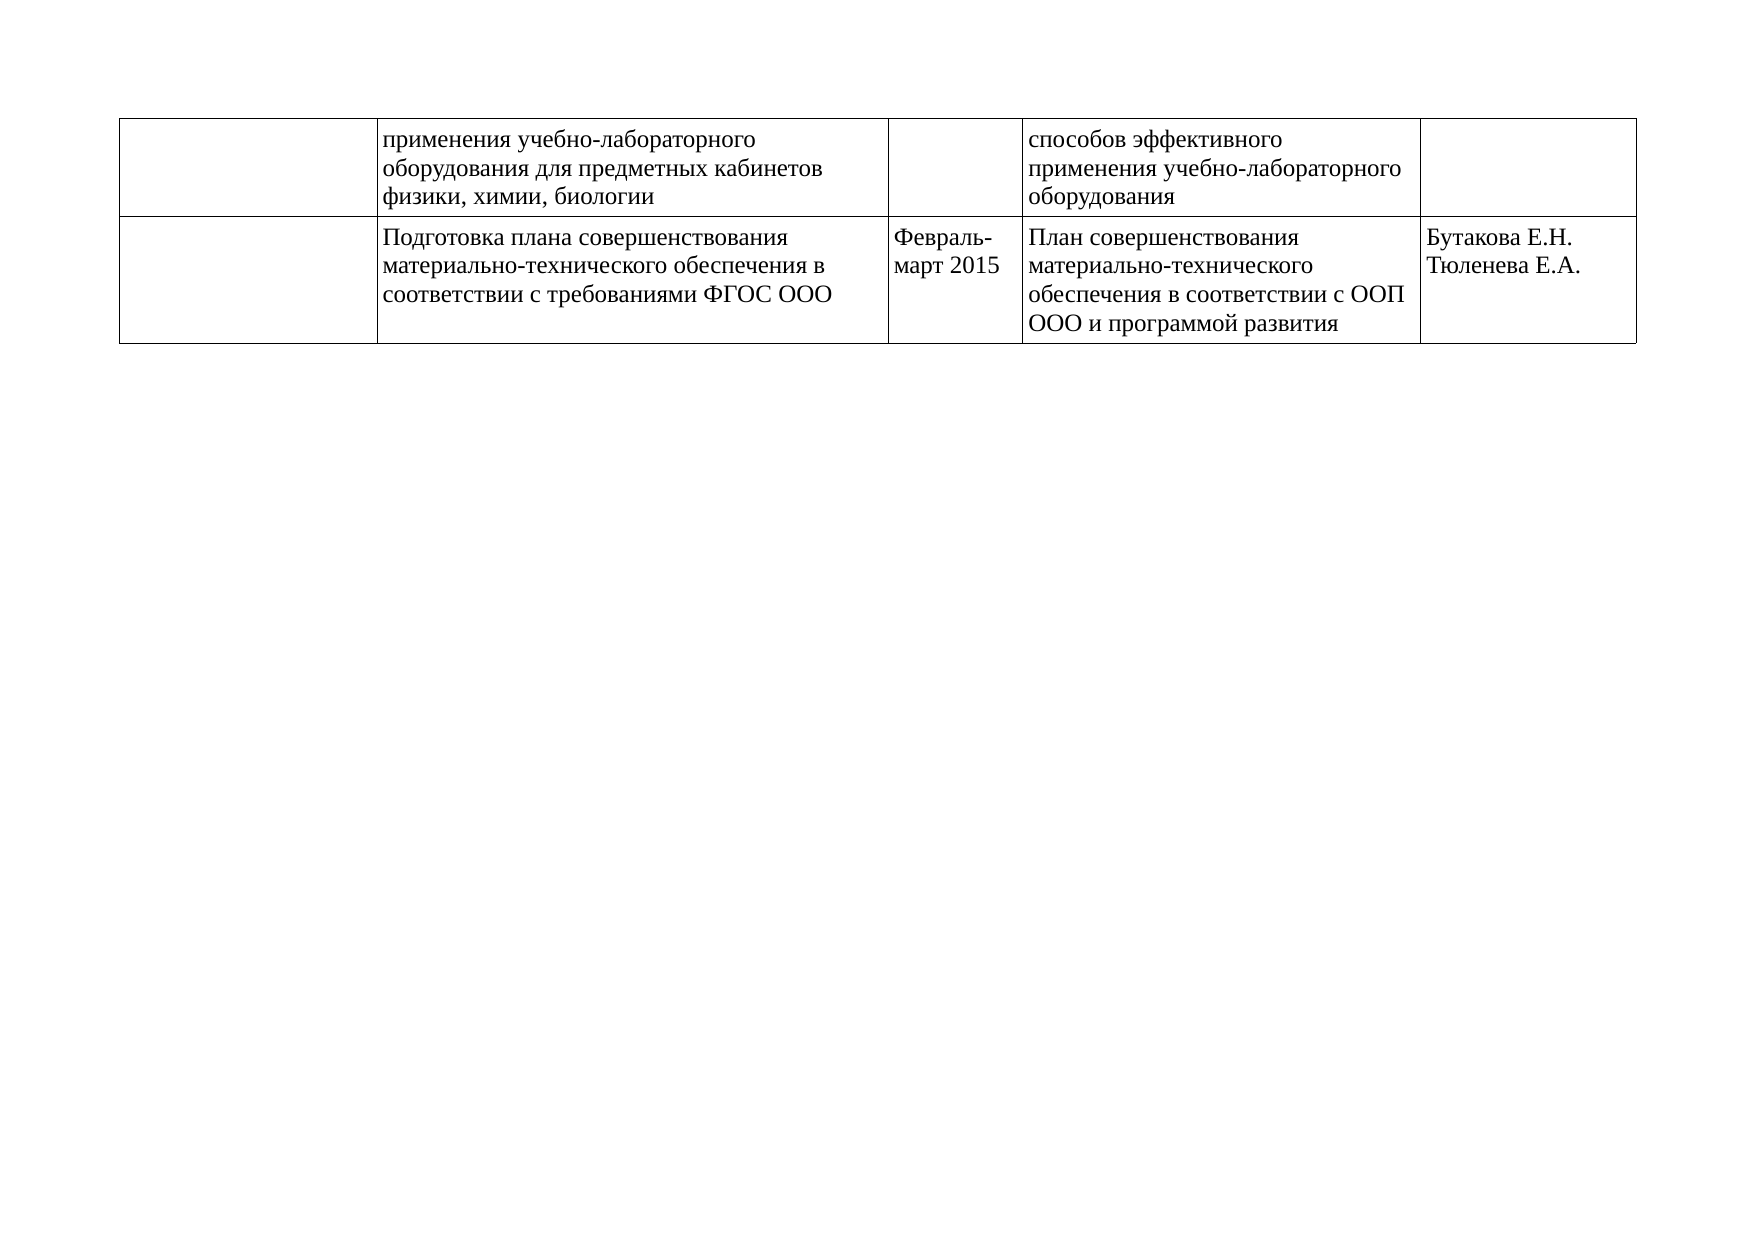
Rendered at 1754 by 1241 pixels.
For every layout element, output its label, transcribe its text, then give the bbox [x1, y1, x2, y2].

table_cell [889, 119, 1022, 216]
table_cell применения учебно-лабораторного оборудования для предметных кабинетов физики, химии, биологии [378, 119, 888, 216]
table_cell [120, 119, 377, 216]
table_cell План совершенствования материально-технического обеспечения в соответствии с ООП ООО и программой развития [1023, 217, 1420, 342]
table_cell [120, 217, 377, 342]
table_cell Бутакова Е.Н. Тюленева Е.А. [1421, 217, 1636, 342]
table_cell способов эффективного применения учебно-лабораторного оборудования [1023, 119, 1420, 216]
table_cell Подготовка плана совершенствования материально-технического обеспечения в соответствии с требованиями ФГОС ООО [378, 217, 888, 342]
table_cell [1421, 119, 1636, 216]
table_cell Февраль-март 2015 [889, 217, 1022, 342]
